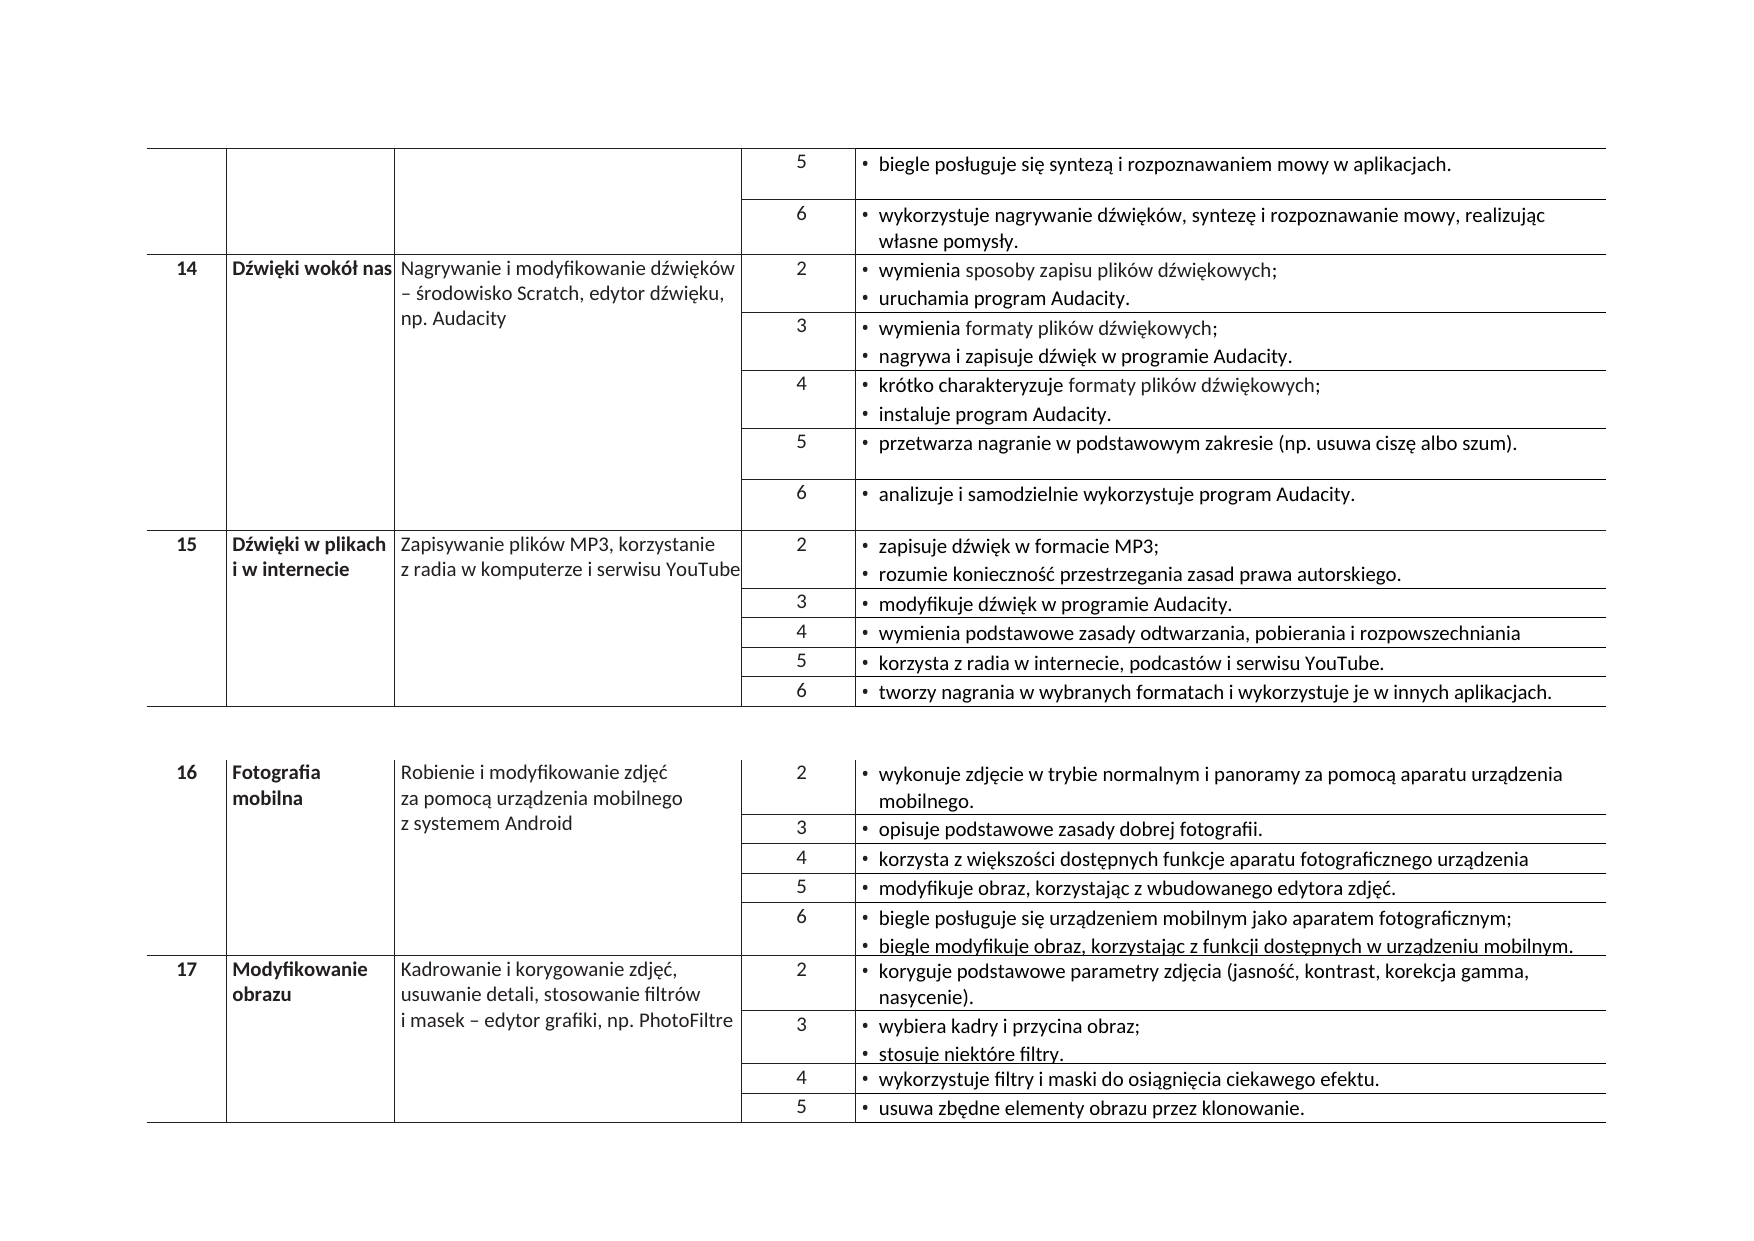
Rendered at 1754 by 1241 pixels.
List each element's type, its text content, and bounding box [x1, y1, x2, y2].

table_cell 14 [147, 255, 226, 530]
table_cell wybiera kadry i przycina obraz; stosuje niektóre filtry. [856, 1011, 1606, 1063]
table_cell korzysta z większości dostępnych funkcje aparatu fotograficznego urządzenia mobilnym. [856, 844, 1606, 872]
table_cell 6 [742, 200, 855, 254]
table_cell Modyfikowanie obrazu [227, 956, 394, 1122]
table_cell analizuje i samodzielnie wykorzystuje program Audacity. [856, 480, 1606, 530]
table_header Fotografia mobilna [227, 760, 394, 955]
table_cell biegle posługuje się syntezą i rozpoznawaniem mowy w aplikacjach. [856, 149, 1606, 199]
table_cell 15 [147, 531, 226, 706]
table_cell 2 [742, 531, 855, 588]
table_cell 2 [742, 255, 855, 312]
table_cell 4 [742, 844, 855, 872]
table_header 2 [742, 760, 855, 813]
table_cell 5 [742, 648, 855, 676]
table_cell wykorzystuje filtry i maski do osiągnięcia ciekawego efektu. [856, 1064, 1606, 1092]
table_cell 4 [742, 1064, 855, 1092]
table_cell 4 [742, 618, 855, 647]
table_cell modyfikuje obraz, korzystając z wbudowanego edytora zdjęć. [856, 874, 1606, 902]
table_header Robienie i modyfikowanie zdjęć za pomocą urządzenia mobilnego z systemem Android [395, 760, 741, 955]
table_header wykonuje zdjęcie w trybie normalnym i panoramy za pomocą aparatu urządzenia mobilnego. [856, 760, 1606, 813]
table_cell biegle posługuje się urządzeniem mobilnym jako aparatem fotograficznym; biegle modyfikuje obraz, korzystając z funkcji dostępnych w urządzeniu mobilnym. [856, 903, 1606, 955]
table_cell 3 [742, 815, 855, 843]
table_cell opisuje podstawowe zasady dobrej fotografii. [856, 815, 1606, 843]
table_header [395, 149, 741, 254]
table_cell 3 [742, 1011, 855, 1063]
table_cell 5 [742, 429, 855, 478]
table_cell 5 [742, 149, 855, 199]
table_cell usuwa zbędne elementy obrazu przez klonowanie. [856, 1094, 1606, 1122]
table_header [227, 149, 394, 254]
table_header 16 [147, 760, 226, 955]
table_cell Dźwięki wokół nas [227, 255, 394, 530]
table_cell przetwarza nagranie w podstawowym zakresie (np. usuwa ciszę albo szum). [856, 429, 1606, 478]
table_header [147, 149, 226, 254]
table_cell 6 [742, 677, 855, 706]
table_cell 4 [742, 371, 855, 427]
table_cell Dźwięki w plikach i w internecie [227, 531, 394, 706]
table_cell 6 [742, 480, 855, 530]
table_cell 17 [147, 956, 226, 1122]
table_cell Kadrowanie i korygowanie zdjęć, usuwanie detali, stosowanie filtrów i masek – edytor grafiki, np. PhotoFiltre [395, 956, 741, 1122]
table_cell 2 [742, 956, 855, 1010]
table_cell koryguje podstawowe parametry zdjęcia (jasność, kontrast, korekcja gamma, nasycenie). [856, 956, 1606, 1010]
table_cell Nagrywanie i modyfikowanie dźwięków – środowisko Scratch, edytor dźwięku, np. Audacity [395, 255, 741, 530]
table_cell Zapisywanie plików MP3, korzystanie z radia w komputerze i serwisu YouTube [395, 531, 741, 706]
table_cell 6 [742, 903, 855, 955]
table_cell 3 [742, 313, 855, 369]
table_cell 5 [742, 874, 855, 902]
table_cell 3 [742, 589, 855, 617]
table_cell 5 [742, 1094, 855, 1122]
